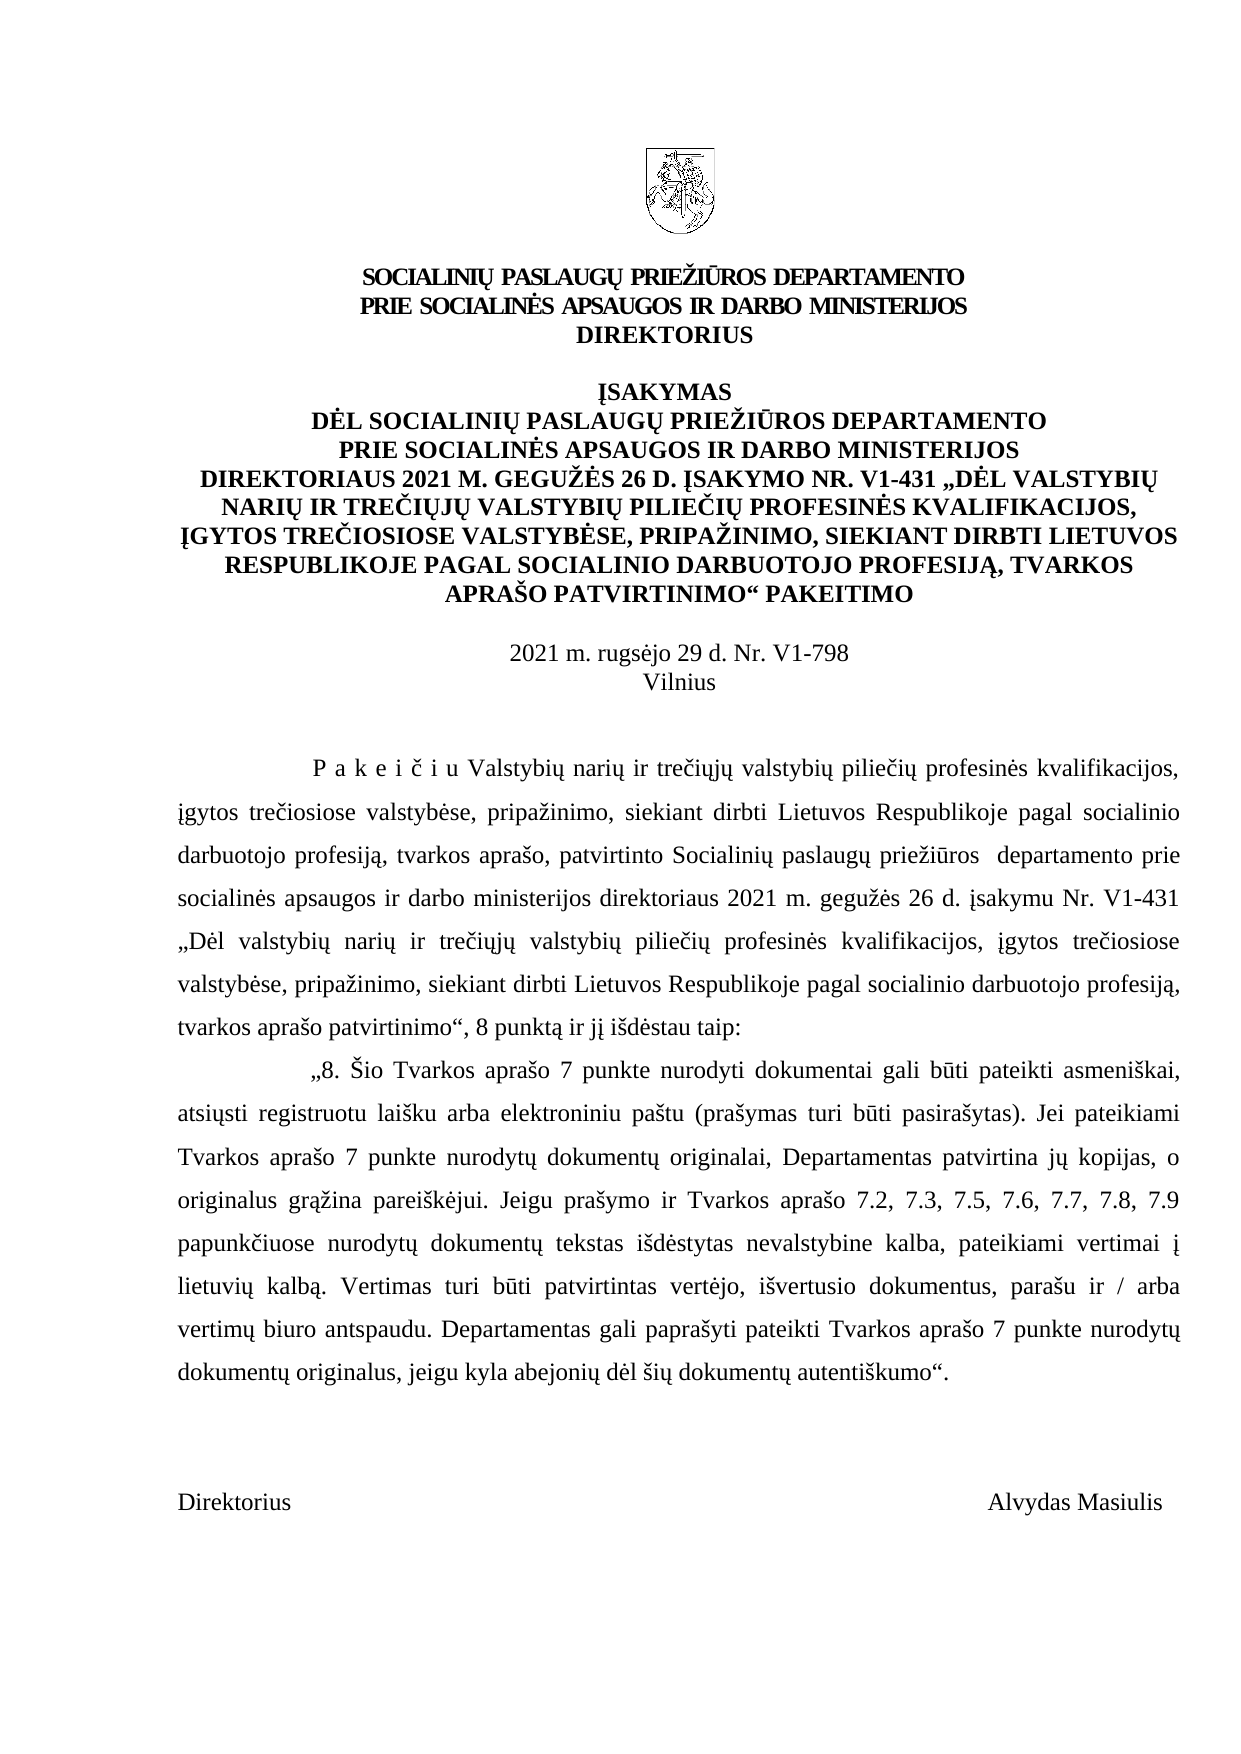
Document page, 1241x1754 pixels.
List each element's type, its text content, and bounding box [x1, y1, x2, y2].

text DIREKTORIAUS 2021 M. GEGUŽĖS 26 D. ĮSAKYMO NR. V1-431 „DĖL VALSTYBIŲ NARIŲ IR TREČIŲJŲ VALSTYBIŲ PILIEČIŲ PROFESINĖS KVALIFIKACIJOS, ĮGYTOS TREČIOSIOSE VALSTYBĖSE, PRIPAŽINIMO, SIEKIANT DIRBTI LIETUVOS RESPUBLIKOJE PAGAL SOCIALINIO DARBUOTOJO PROFESIJĄ, TVARKOS APRAŠO PATVIRTINIMO“ PAKEITIMO [177, 464, 1181, 607]
text Direktorius Alvydas Masiulis [177, 1487, 1181, 1515]
text P a k e i č i u Valstybių narių ir trečiųjų valstybių piliečių profesinės kvalifikacijos, įgytos trečiosiose valstybėse, pripažinimo, siekiant dirbti Lietuvos Respublikoje pagal socialinio darbuotojo profesiją, tvarkos aprašo, patvirtinto Socialinių paslaugų priežiūros departamento prie socialinės apsaugos ir darbo ministerijos direktoriaus 2021 m. gegužės 26 d. įsakymu Nr. V1-431 „Dėl valstybių narių ir trečiųjų valstybių piliečių profesinės kvalifikacijos, įgytos trečiosiose valstybėse, pripažinimo, siekiant dirbti Lietuvos Respublikoje pagal socialinio darbuotojo profesiją, tvarkos aprašo patvirtinimo“, 8 punktą ir jį išdėstau taip: [177, 753, 1181, 1041]
text SOCIALINIŲ PASLAUGŲ PRIEŽIŪROS DEPARTAMENTO [177, 262, 1152, 291]
text Vilnius [177, 667, 1181, 696]
text 2021 m. rugsėjo 29 d. Nr. V1-798 [177, 638, 1181, 667]
text „8. Šio Tvarkos aprašo 7 punkte nurodyti dokumentai gali būti pateikti asmeniškai, atsiųsti registruotu laišku arba elektroniniu paštu (prašymas turi būti pasirašytas). Jei pateikiami Tvarkos aprašo 7 punkte nurodytų dokumentų originalai, Departamentas patvirtina jų kopijas, o originalus grąžina pareiškėjui. Jeigu prašymo ir Tvarkos aprašo 7.2, 7.3, 7.5, 7.6, 7.7, 7.8, 7.9 papunkčiuose nurodytų dokumentų tekstas išdėstytas nevalstybine kalba, pateikiami vertimai į lietuvių kalbą. Vertimas turi būti patvirtintas vertėjo, išvertusio dokumentus, parašu ir / arba vertimų biuro antspaudu. Departamentas gali paprašyti pateikti Tvarkos aprašo 7 punkte nurodytų dokumentų originalus, jeigu kyla abejonių dėl šių dokumentų autentiškumo“. [177, 1055, 1181, 1386]
text PRIE SOCIALINĖS APSAUGOS IR DARBO MINISTERIJOS [177, 435, 1181, 464]
text PRIE SOCIALINĖS APSAUGOS IR DARBO MINISTERIJOS [177, 291, 1152, 320]
text DIREKTORIUS [177, 320, 1152, 349]
text ĮSAKYMAS [177, 377, 1152, 406]
text DĖL SOCIALINIŲ PASLAUGŲ PRIEŽIŪROS DEPARTAMENTO [177, 406, 1181, 435]
